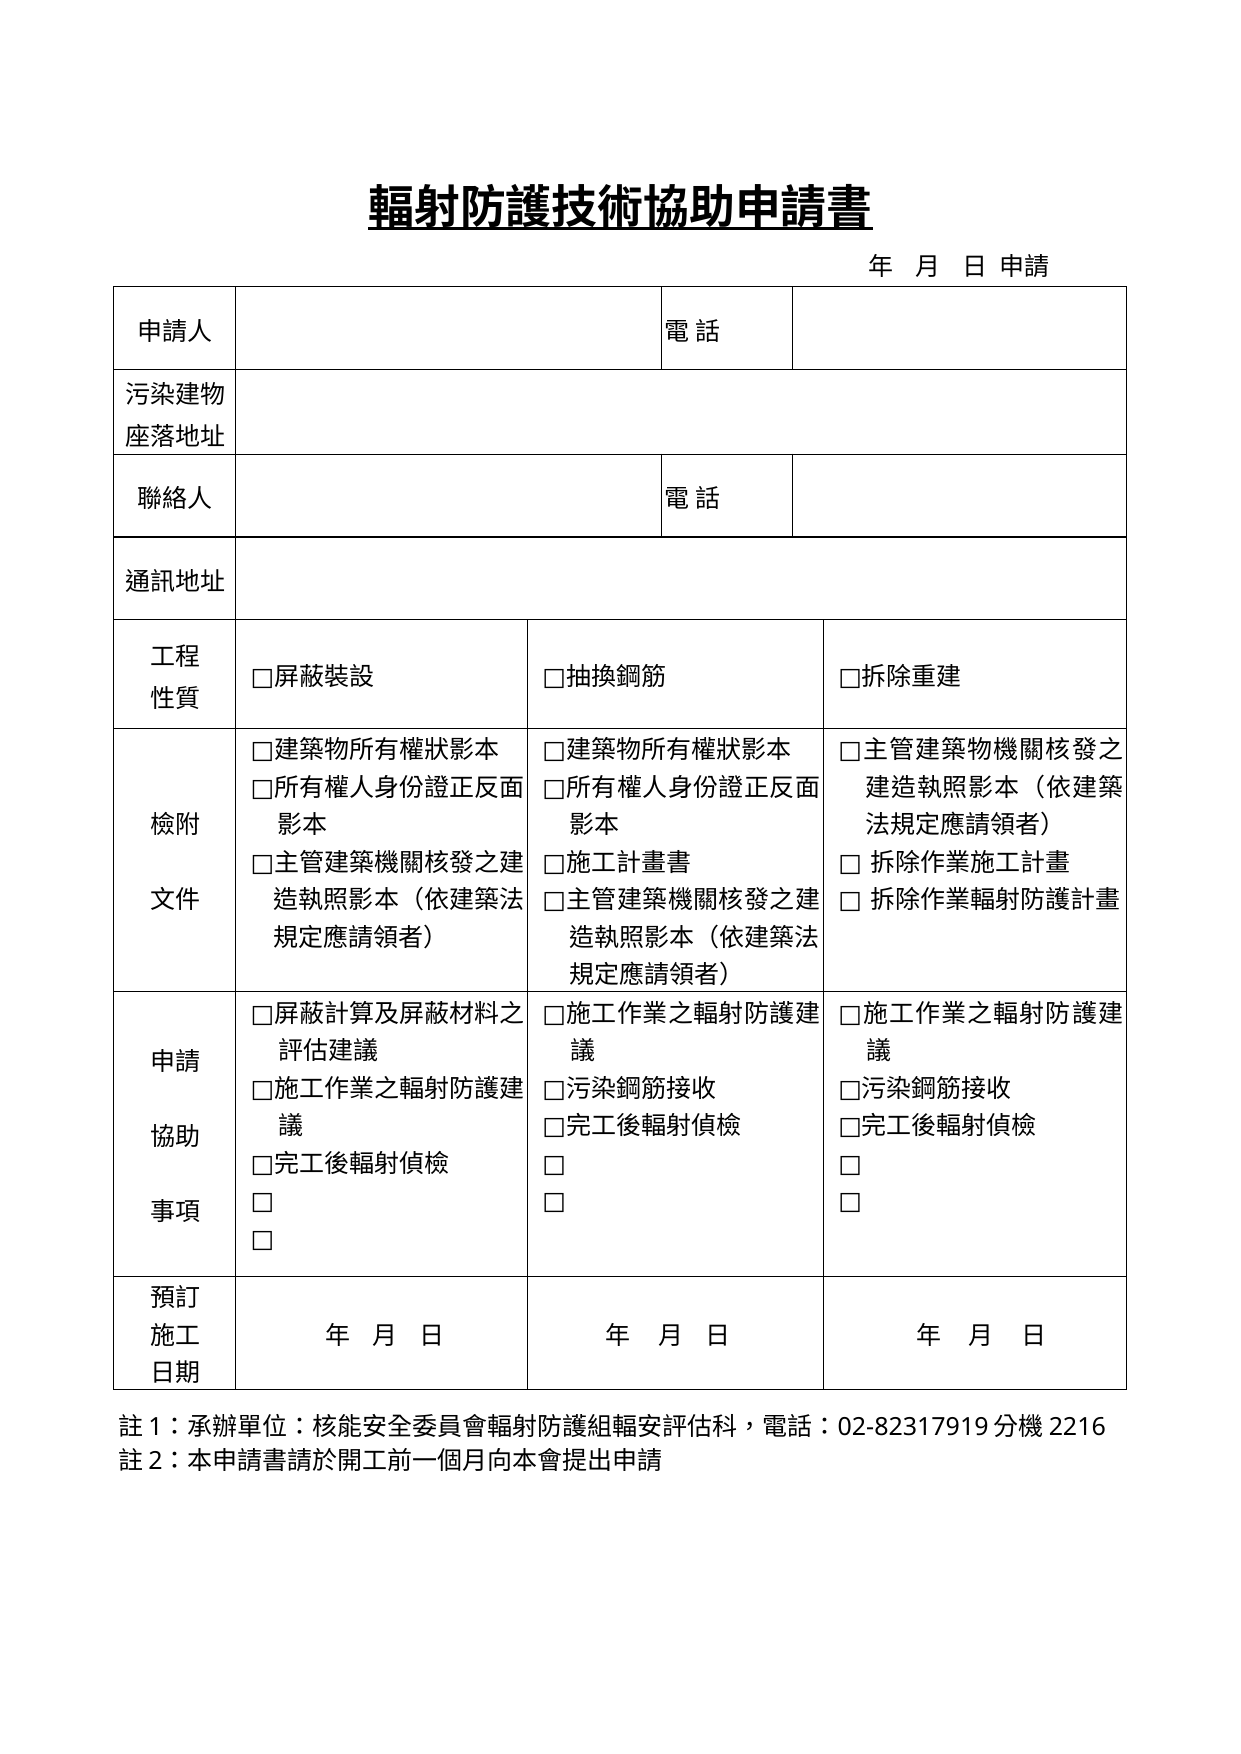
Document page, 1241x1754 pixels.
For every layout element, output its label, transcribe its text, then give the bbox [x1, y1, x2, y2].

table_cell □施工作業之輻射防護建議 □污染鋼筋接收 □完工後輻射偵檢 □ □ [824, 992, 1126, 1276]
table_cell 電 話 [662, 455, 792, 536]
table_cell 年 月 日 [824, 1277, 1126, 1389]
table_cell 工程 性質 [114, 620, 235, 728]
table_cell □屏蔽裝設 [236, 620, 527, 728]
table_cell 預訂 施工 日期 [114, 1277, 235, 1389]
table_header [236, 287, 661, 369]
table_cell 檢附 文件 [114, 729, 235, 991]
text 註2：本申請書請於開工前一個月向本會提出申請 [118, 1442, 1122, 1476]
table_cell 年 月 日 [528, 1277, 823, 1389]
table_cell [793, 455, 1126, 536]
table_header [793, 287, 1126, 369]
table_cell □建築物所有權狀影本 □所有權人身份證正反面影本 □主管建築機關核發之建造執照影本（依建築法規定應請領者） [236, 729, 527, 991]
table_cell □施工作業之輻射防護建議 □污染鋼筋接收 □完工後輻射偵檢 □ □ [528, 992, 823, 1276]
text 年 月 日 申請 [118, 234, 1122, 286]
table_cell [236, 370, 1126, 453]
table_cell 年 月 日 [236, 1277, 527, 1389]
table_cell 污染建物 座落地址 [114, 370, 235, 453]
table_cell □主管建築物機關核發之建造執照影本（依建築法規定應請領者） 拆除作業施工計畫 拆除作業輻射防護計畫 [824, 729, 1126, 991]
text 輻射防護技術協助申請書 [118, 182, 1122, 234]
table_cell □拆除重建 [824, 620, 1126, 728]
table_cell □建築物所有權狀影本 □所有權人身份證正反面影本 □施工計畫書 □主管建築機關核發之建造執照影本（依建築法規定應請領者） [528, 729, 823, 991]
table_cell □屏蔽計算及屏蔽材料之評估建議 □施工作業之輻射防護建議 □完工後輻射偵檢 □ □ [236, 992, 527, 1276]
table_cell □抽換鋼筋 [528, 620, 823, 728]
text 註1：承辦單位：核能安全委員會輻射防護組輻安評估科，電話：02-82317919分機2216 [118, 1409, 1122, 1442]
table_cell [236, 538, 1126, 619]
table_cell 申請 協助 事項 [114, 992, 235, 1276]
table_cell 聯絡人 [114, 455, 235, 536]
table_cell 通訊地址 [114, 538, 235, 619]
table_header 申請人 [114, 287, 235, 369]
table_header 電 話 [662, 287, 792, 369]
table_cell [236, 455, 661, 536]
